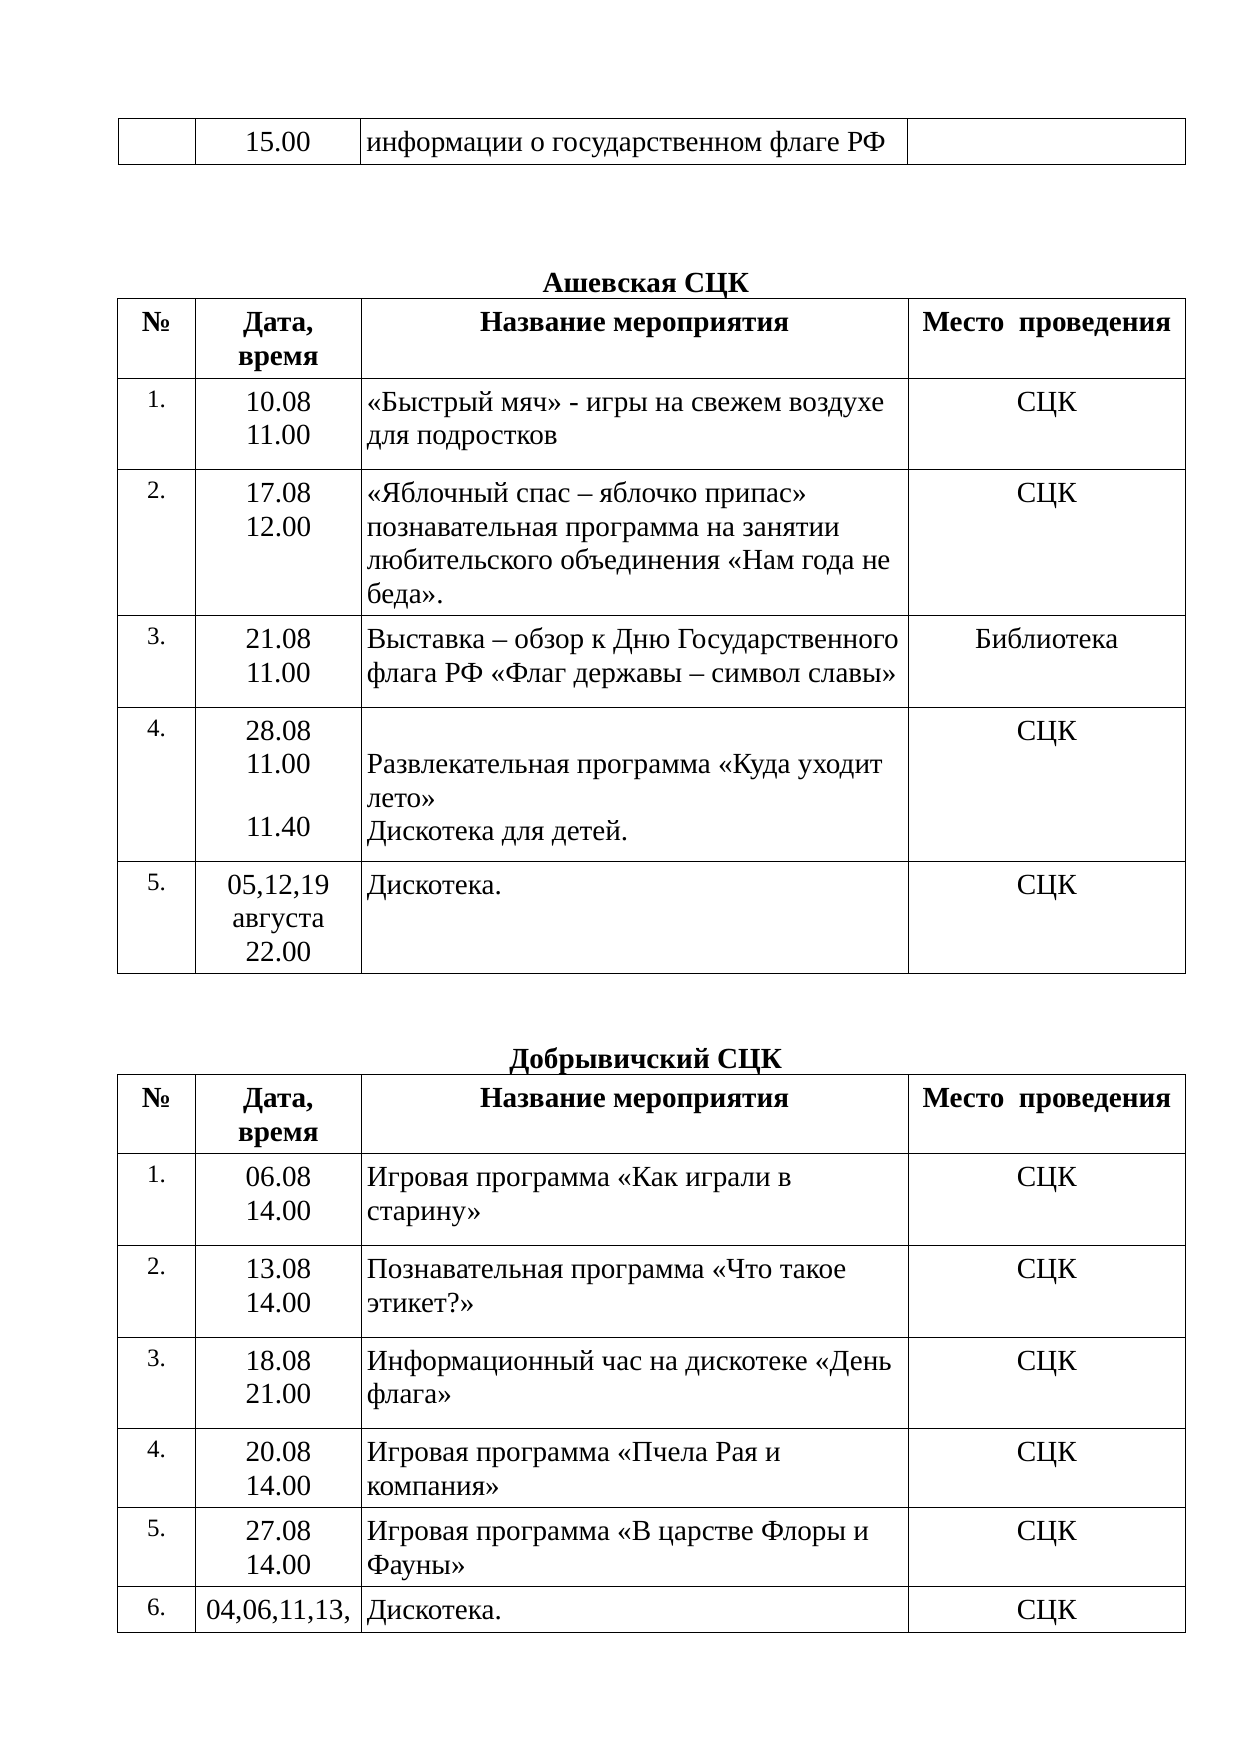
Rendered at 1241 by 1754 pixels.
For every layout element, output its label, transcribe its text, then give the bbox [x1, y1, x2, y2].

table_cell 05,12,19 августа 22.00 [196, 862, 361, 973]
table_cell Библиотека [909, 616, 1185, 707]
table_cell 27.08 14.00 [196, 1508, 361, 1586]
table_cell СЦК [909, 1246, 1185, 1336]
table_header № [118, 299, 195, 377]
table_cell СЦК [909, 1154, 1185, 1245]
text Добрывичский СЦК [118, 1041, 1173, 1074]
table_cell [119, 119, 195, 164]
table_cell СЦК [909, 379, 1185, 469]
table_cell 4. [118, 708, 195, 861]
table_cell 10.08 11.00 [196, 379, 361, 469]
table_cell 5. [118, 862, 195, 973]
table_cell 4. [118, 1429, 195, 1507]
table_cell Познавательная программа «Что такое этикет?» [362, 1246, 908, 1336]
table_cell СЦК [909, 1429, 1185, 1507]
table_cell СЦК [909, 708, 1185, 861]
text Ашевская СЦК [118, 265, 1173, 298]
table_cell [908, 119, 1185, 164]
table_cell 06.08 14.00 [196, 1154, 361, 1245]
table_cell 28.08 11.00 11.40 [196, 708, 361, 861]
table_cell Дискотека. [362, 862, 908, 973]
table_cell СЦК [909, 862, 1185, 973]
table_cell «Быстрый мяч» - игры на свежем воздухе для подростков [362, 379, 908, 469]
table_cell информации о государственном флаге РФ [361, 119, 907, 164]
table_cell 2. [118, 470, 195, 615]
table_cell 17.08 12.00 [196, 470, 361, 615]
table_cell 13.08 14.00 [196, 1246, 361, 1336]
table_cell 15.00 [196, 119, 360, 164]
table_cell Информационный час на дискотеке «День флага» [362, 1338, 908, 1428]
table_cell Игровая программа «Как играли в старину» [362, 1154, 908, 1245]
table_cell Дискотека. [362, 1587, 908, 1632]
table_cell Развлекательная программа «Куда уходит лето» Дискотека для детей. [362, 708, 908, 861]
table_cell 1. [118, 379, 195, 469]
table_cell 3. [118, 616, 195, 707]
table_cell 5. [118, 1508, 195, 1586]
table_cell Игровая программа «В царстве Флоры и Фауны» [362, 1508, 908, 1586]
table_header Дата, время [196, 299, 361, 377]
table_cell «Яблочный спас – яблочко припас» познавательная программа на занятии любительского объединения «Нам года не беда». [362, 470, 908, 615]
table_cell 21.08 11.00 [196, 616, 361, 707]
table_cell СЦК [909, 1338, 1185, 1428]
table_cell 04,06,11,13, [196, 1587, 361, 1632]
table_cell 6. [118, 1587, 195, 1632]
table_header Название мероприятия [362, 1075, 908, 1153]
table_cell СЦК [909, 1587, 1185, 1632]
table_header Название мероприятия [362, 299, 908, 377]
table_header Место проведения [909, 299, 1185, 377]
table_cell 20.08 14.00 [196, 1429, 361, 1507]
table_header Дата, время [196, 1075, 361, 1153]
table_header Место проведения [909, 1075, 1185, 1153]
table_header № [118, 1075, 195, 1153]
table_cell 3. [118, 1338, 195, 1428]
table_cell СЦК [909, 470, 1185, 615]
table_cell Выставка – обзор к Дню Государственного флага РФ «Флаг державы – символ славы» [362, 616, 908, 707]
table_cell 1. [118, 1154, 195, 1245]
table_cell СЦК [909, 1508, 1185, 1586]
table_cell 18.08 21.00 [196, 1338, 361, 1428]
table_cell Игровая программа «Пчела Рая и компания» [362, 1429, 908, 1507]
table_cell 2. [118, 1246, 195, 1336]
